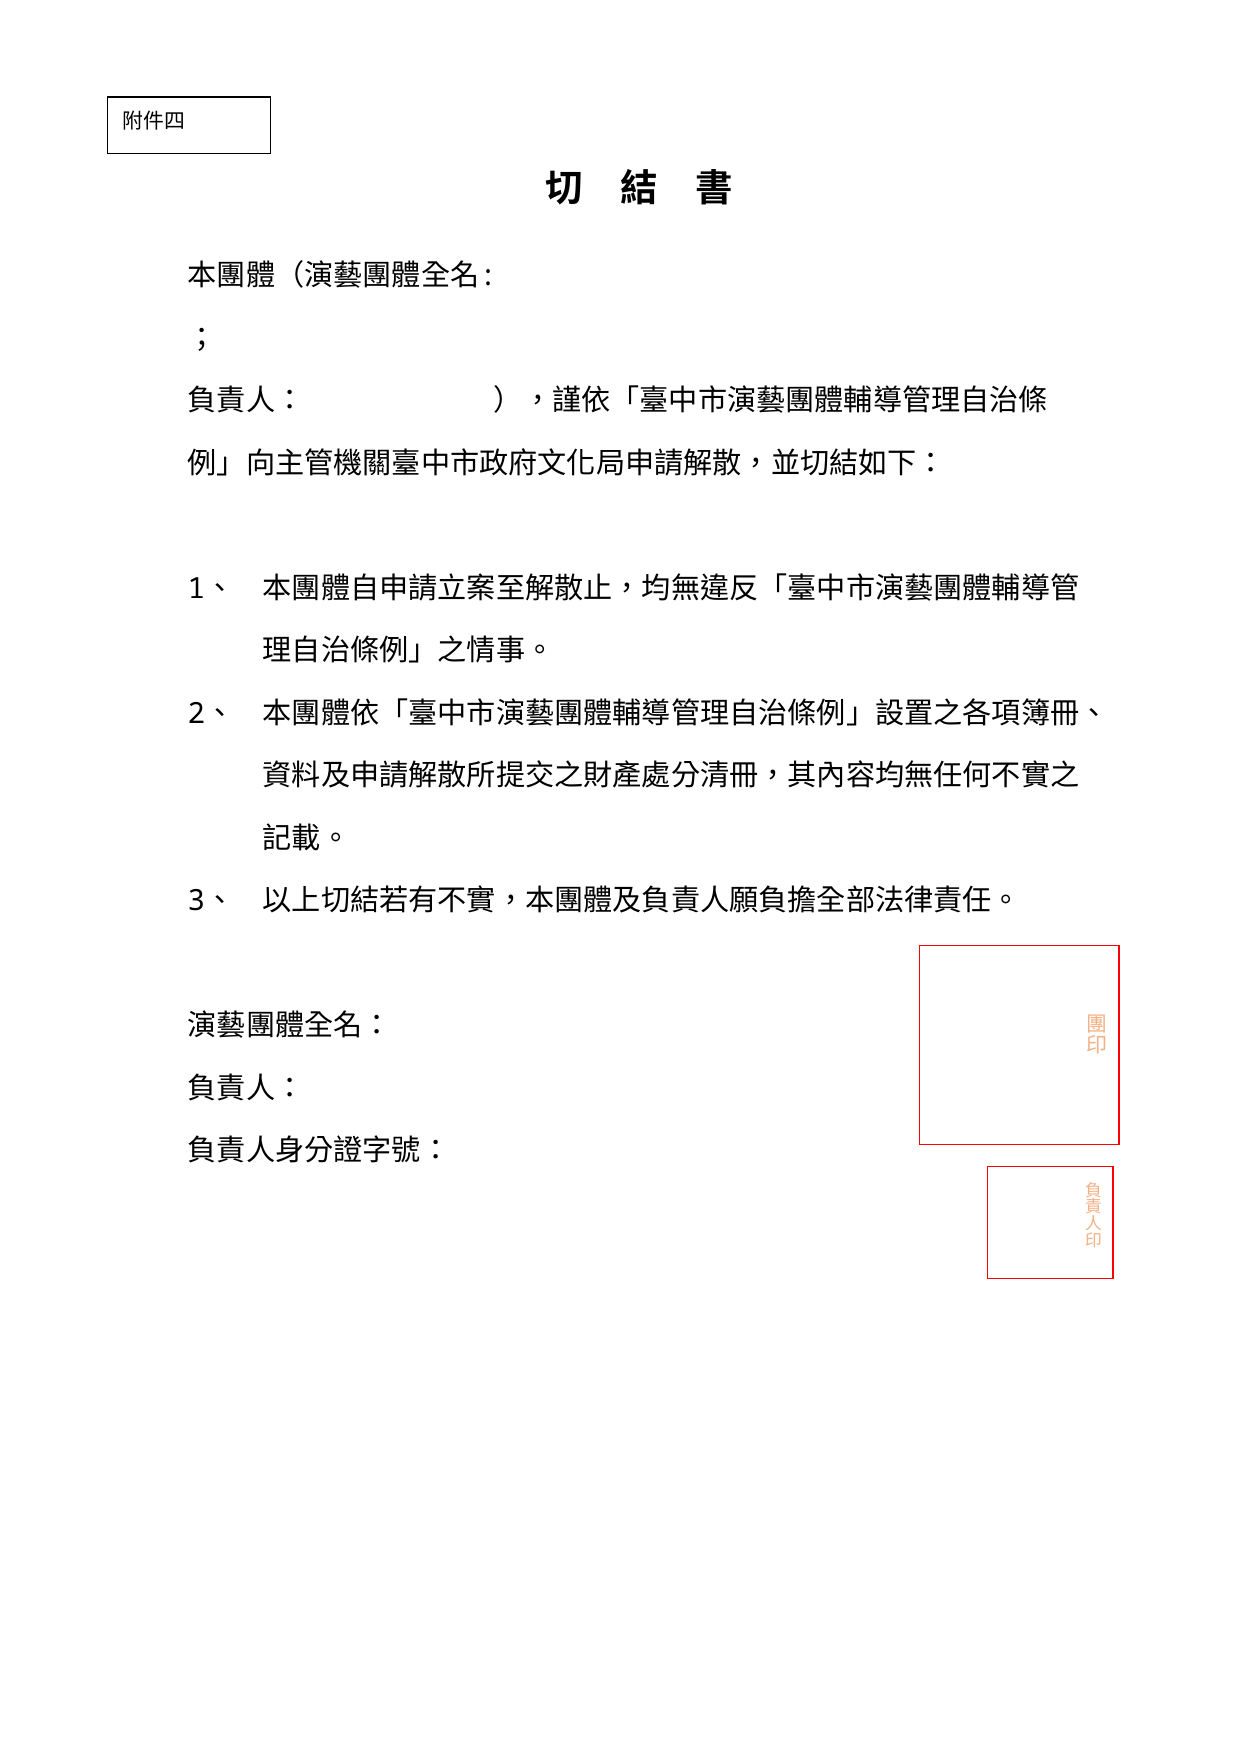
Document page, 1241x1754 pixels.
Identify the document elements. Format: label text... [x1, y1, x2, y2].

list 以上切結若有不實，本團體及負責人願負擔全部法律責任。 [187, 856, 1090, 919]
text 負責人： [187, 1044, 919, 1106]
list 本團體自申請立案至解散止，均無違反「臺中市演藝團體輔導管理自治條例」之情事。 [187, 544, 1090, 669]
text 負責人身分證字號： [187, 1106, 1090, 1169]
list 本團體依「臺中市演藝團體輔導管理自治條例」設置之各項簿冊、資料及申請解散所提交之財產處分清冊，其內容均無任何不實之記載。 [187, 669, 1090, 856]
text 演藝團體全名： [187, 981, 919, 1044]
text 本團體（演藝團體全名: ； [187, 231, 1090, 356]
text 切 結 書 [187, 158, 1090, 212]
text 負責人： ），謹依「臺中市演藝團體輔導管理自治條例」向主管機關臺中市政府文化局申請解散，並切結如下： [187, 356, 1090, 481]
